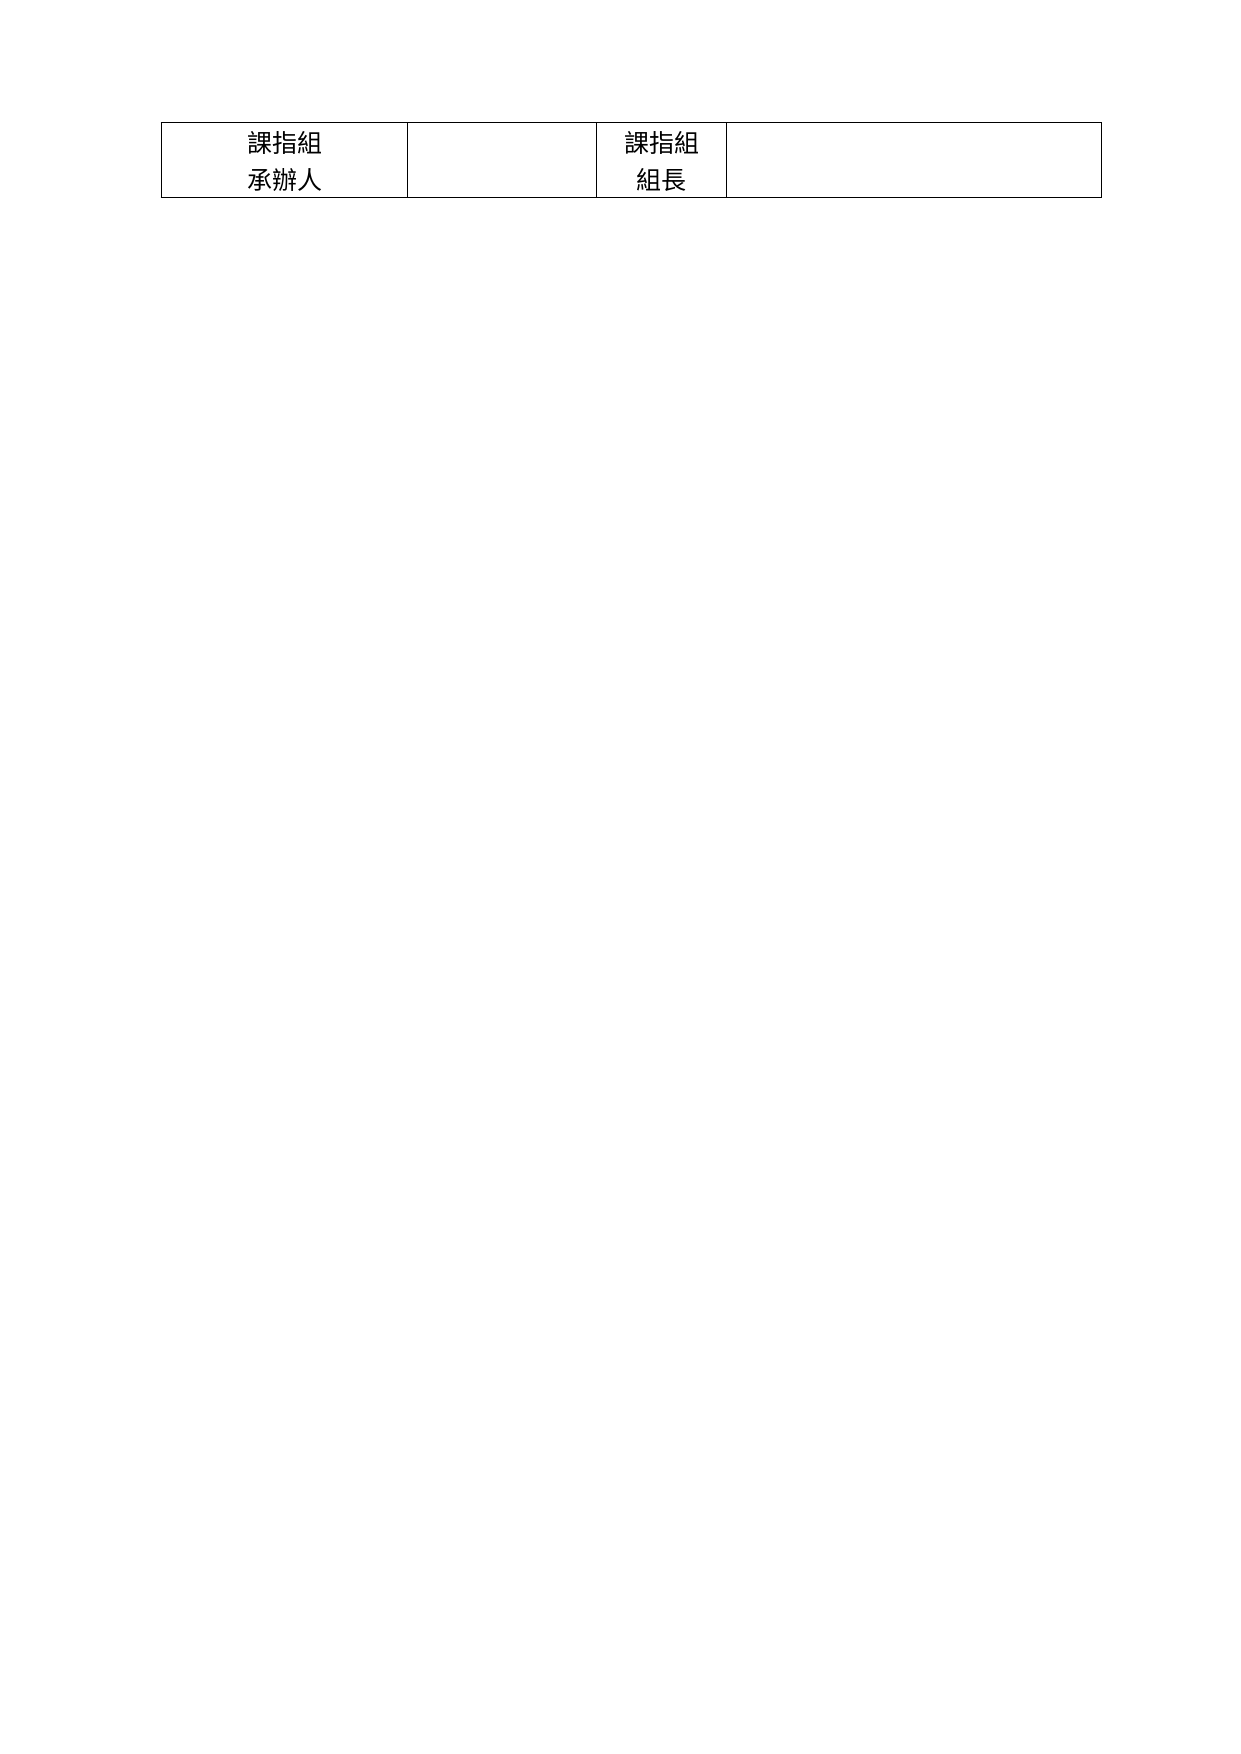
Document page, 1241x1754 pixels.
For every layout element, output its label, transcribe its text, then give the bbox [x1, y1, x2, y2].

table_cell [727, 123, 1101, 197]
table_cell [408, 123, 596, 197]
table_cell 課指組 組長 [597, 123, 726, 197]
table_cell 課指組 承辦人 [162, 123, 407, 197]
